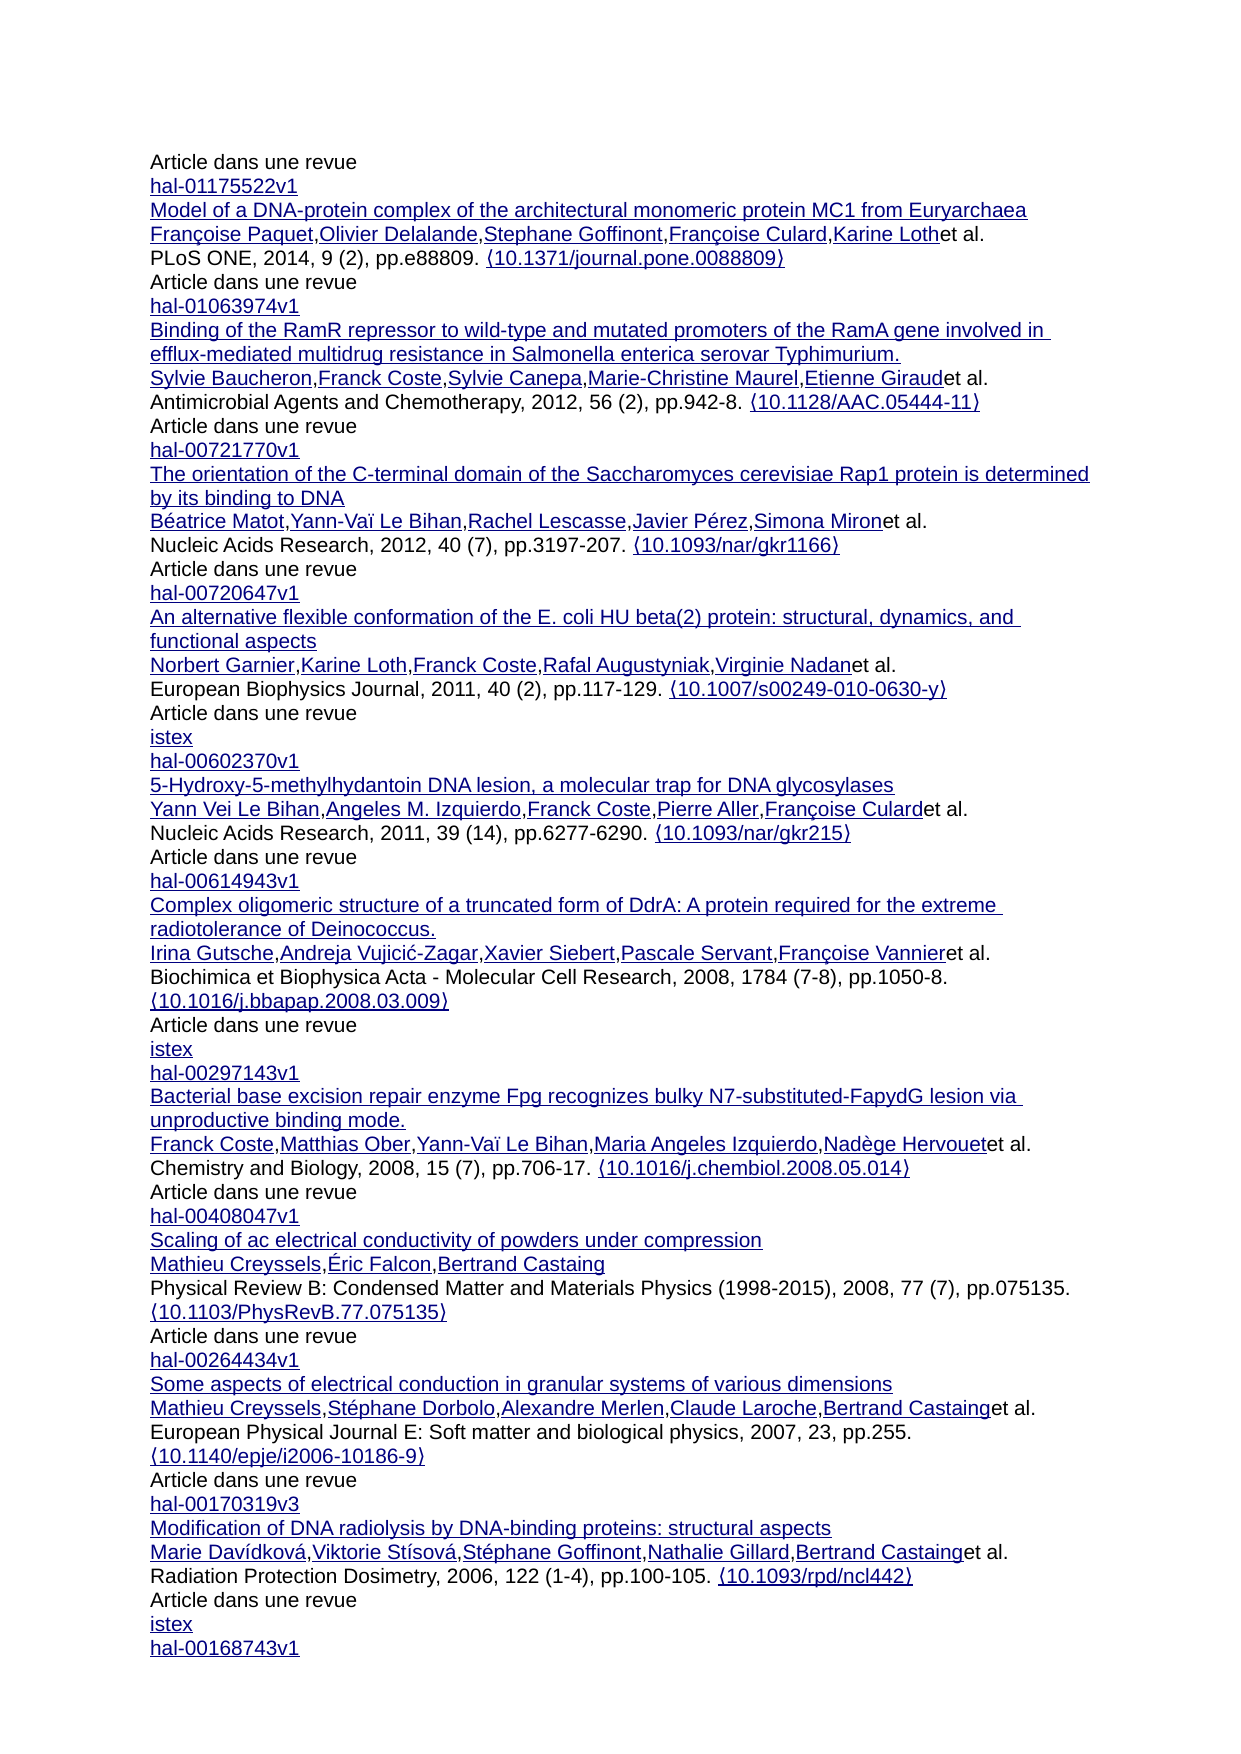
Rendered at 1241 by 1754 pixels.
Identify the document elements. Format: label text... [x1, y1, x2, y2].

table_cell An alternative flexible conformation of the E. coli HU beta(2) protein: structural, dynamics, and functional aspects Norbert Garnier,Karine Loth,Franck Coste,Rafal Augustyniak,Virginie Nadanet al. European Biophysics Journal, 2011, 40 (2), pp.117-129. ⟨10.1007/s00249-010-0630-y⟩ Article dans une revue istex hal-00602370v1 [150, 605, 1090, 773]
table_cell Binding of the RamR repressor to wild-type and mutated promoters of the RamA gene involved in efflux-mediated multidrug resistance in Salmonella enterica serovar Typhimurium. Sylvie Baucheron,Franck Coste,Sylvie Canepa,Marie-Christine Maurel,Etienne Giraudet al. Antimicrobial Agents and Chemotherapy, 2012, 56 (2), pp.942-8. ⟨10.1128/AAC.05444-11⟩ Article dans une revue hal-00721770v1 [150, 318, 1090, 461]
table_cell Modification of DNA radiolysis by DNA-binding proteins: structural aspects Marie Davídková,Viktorie Stísová,Stéphane Goffinont,Nathalie Gillard,Bertrand Castainget al. Radiation Protection Dosimetry, 2006, 122 (1-4), pp.100-105. ⟨10.1093/rpd/ncl442⟩ Article dans une revue istex hal-00168743v1 [150, 1516, 1090, 1659]
table_cell Complex oligomeric structure of a truncated form of DdrA: A protein required for the extreme radiotolerance of Deinococcus. Irina Gutsche,Andreja Vujicić-Zagar,Xavier Siebert,Pascale Servant,Françoise Vannieret al. Biochimica et Biophysica Acta - Molecular Cell Research, 2008, 1784 (7-8), pp.1050-8. ⟨10.1016/j.bbapap.2008.03.009⟩ Article dans une revue istex hal-00297143v1 [150, 893, 1090, 1084]
table_cell Model of a DNA-protein complex of the architectural monomeric protein MC1 from Euryarchaea Françoise Paquet,Olivier Delalande,Stephane Goffinont,Françoise Culard,Karine Lothet al. PLoS ONE, 2014, 9 (2), pp.e88809. ⟨10.1371/journal.pone.0088809⟩ Article dans une revue hal-01063974v1 [150, 198, 1090, 318]
table_cell Scaling of ac electrical conductivity of powders under compression Mathieu Creyssels,Éric Falcon,Bertrand Castaing Physical Review B: Condensed Matter and Materials Physics (1998-2015), 2008, 77 (7), pp.075135. ⟨10.1103/PhysRevB.77.075135⟩ Article dans une revue hal-00264434v1 [150, 1228, 1090, 1372]
table_cell Article dans une revue hal-01175522v1 [150, 150, 1090, 198]
table_cell by its binding to DNA Béatrice Matot,Yann-Vaï Le Bihan,Rachel Lescasse,Javier Pérez,Simona Mironet al. Nucleic Acids Research, 2012, 40 (7), pp.3197-207. ⟨10.1093/nar/gkr1166⟩ Article dans une revue hal-00720647v1 [150, 483, 1090, 605]
table_cell Bacterial base excision repair enzyme Fpg recognizes bulky N7-substituted-FapydG lesion via unproductive binding mode. Franck Coste,Matthias Ober,Yann-Vaï Le Bihan,Maria Angeles Izquierdo,Nadège Hervouetet al. Chemistry and Biology, 2008, 15 (7), pp.706-17. ⟨10.1016/j.chembiol.2008.05.014⟩ Article dans une revue hal-00408047v1 [150, 1084, 1090, 1228]
table_cell Some aspects of electrical conduction in granular systems of various dimensions Mathieu Creyssels,Stéphane Dorbolo,Alexandre Merlen,Claude Laroche,Bertrand Castainget al. European Physical Journal E: Soft matter and biological physics, 2007, 23, pp.255. ⟨10.1140/epje/i2006-10186-9⟩ Article dans une revue hal-00170319v3 [150, 1372, 1090, 1516]
table_cell The orientation of the C-terminal domain of the Saccharomyces cerevisiae Rap1 protein is determined [150, 461, 1090, 482]
table_cell 5-Hydroxy-5-methylhydantoin DNA lesion, a molecular trap for DNA glycosylases Yann Vei Le Bihan,Angeles M. Izquierdo,Franck Coste,Pierre Aller,Françoise Culardet al. Nucleic Acids Research, 2011, 39 (14), pp.6277-6290. ⟨10.1093/nar/gkr215⟩ Article dans une revue hal-00614943v1 [150, 773, 1090, 893]
